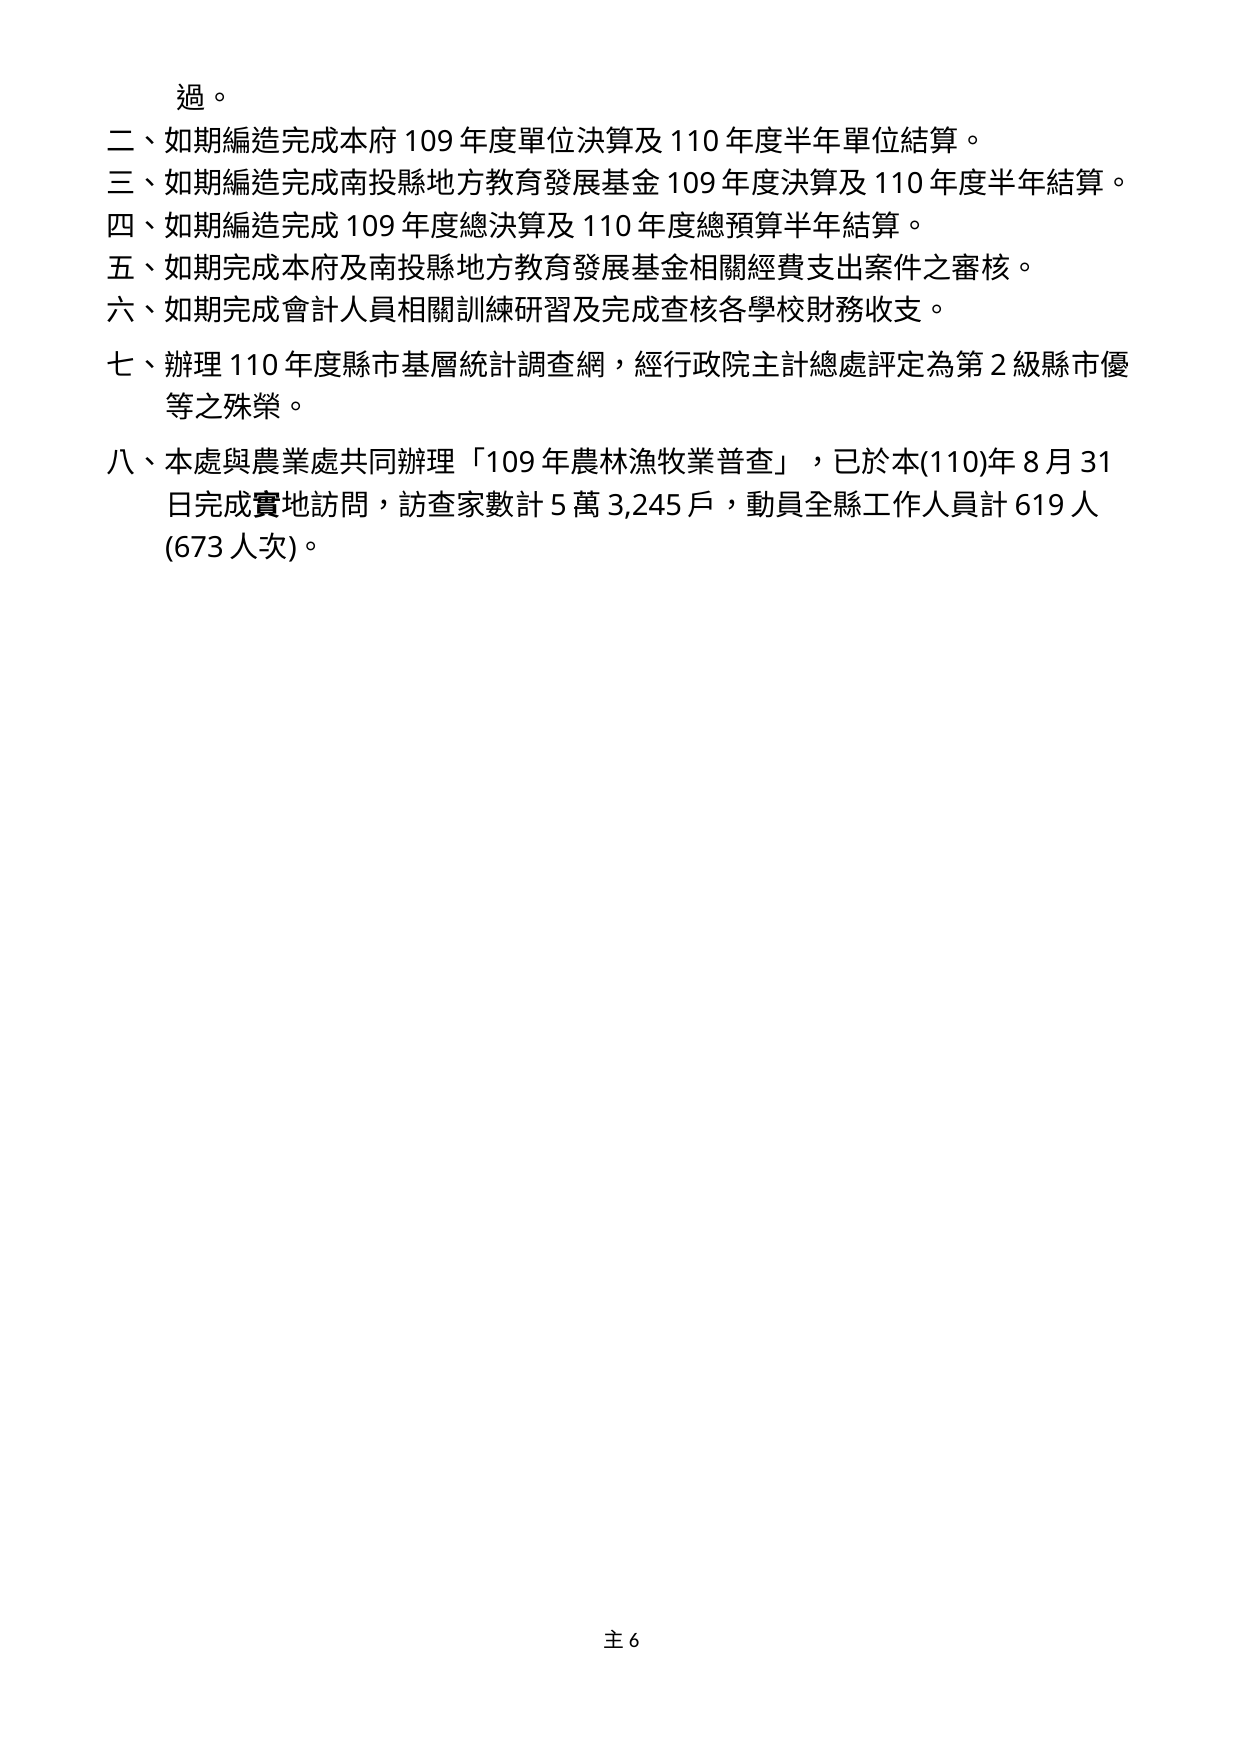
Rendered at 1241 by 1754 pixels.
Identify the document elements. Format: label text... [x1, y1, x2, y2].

text 三、如期編造完成南投縣地方教育發展基金109年度決算及110年度半年結算。 [106, 160, 1137, 202]
text 七、辦理110年度縣市基層統計調查網，經行政院主計總處評定為第2級縣市優等之殊榮。 [106, 342, 1137, 426]
text 二、如期編造完成本府109年度單位決算及110年度半年單位結算。 [106, 117, 1137, 160]
text 八、本處與農業處共同辦理「109年農林漁牧業普查」，已於本(110)年8月31日完成實地訪問，訪查家數計5萬3,245戶，動員全縣工作人員計619人(673人次)。 [106, 439, 1137, 566]
text 五、如期完成本府及南投縣地方教育發展基金相關經費支出案件之審核。 [106, 244, 1137, 287]
text 四、如期編造完成109年度總決算及110年度總預算半年結算。 [106, 202, 1137, 244]
text 六、如期完成會計人員相關訓練研習及完成查核各學校財務收支。 [106, 287, 1137, 329]
text 過。 [106, 75, 1137, 117]
